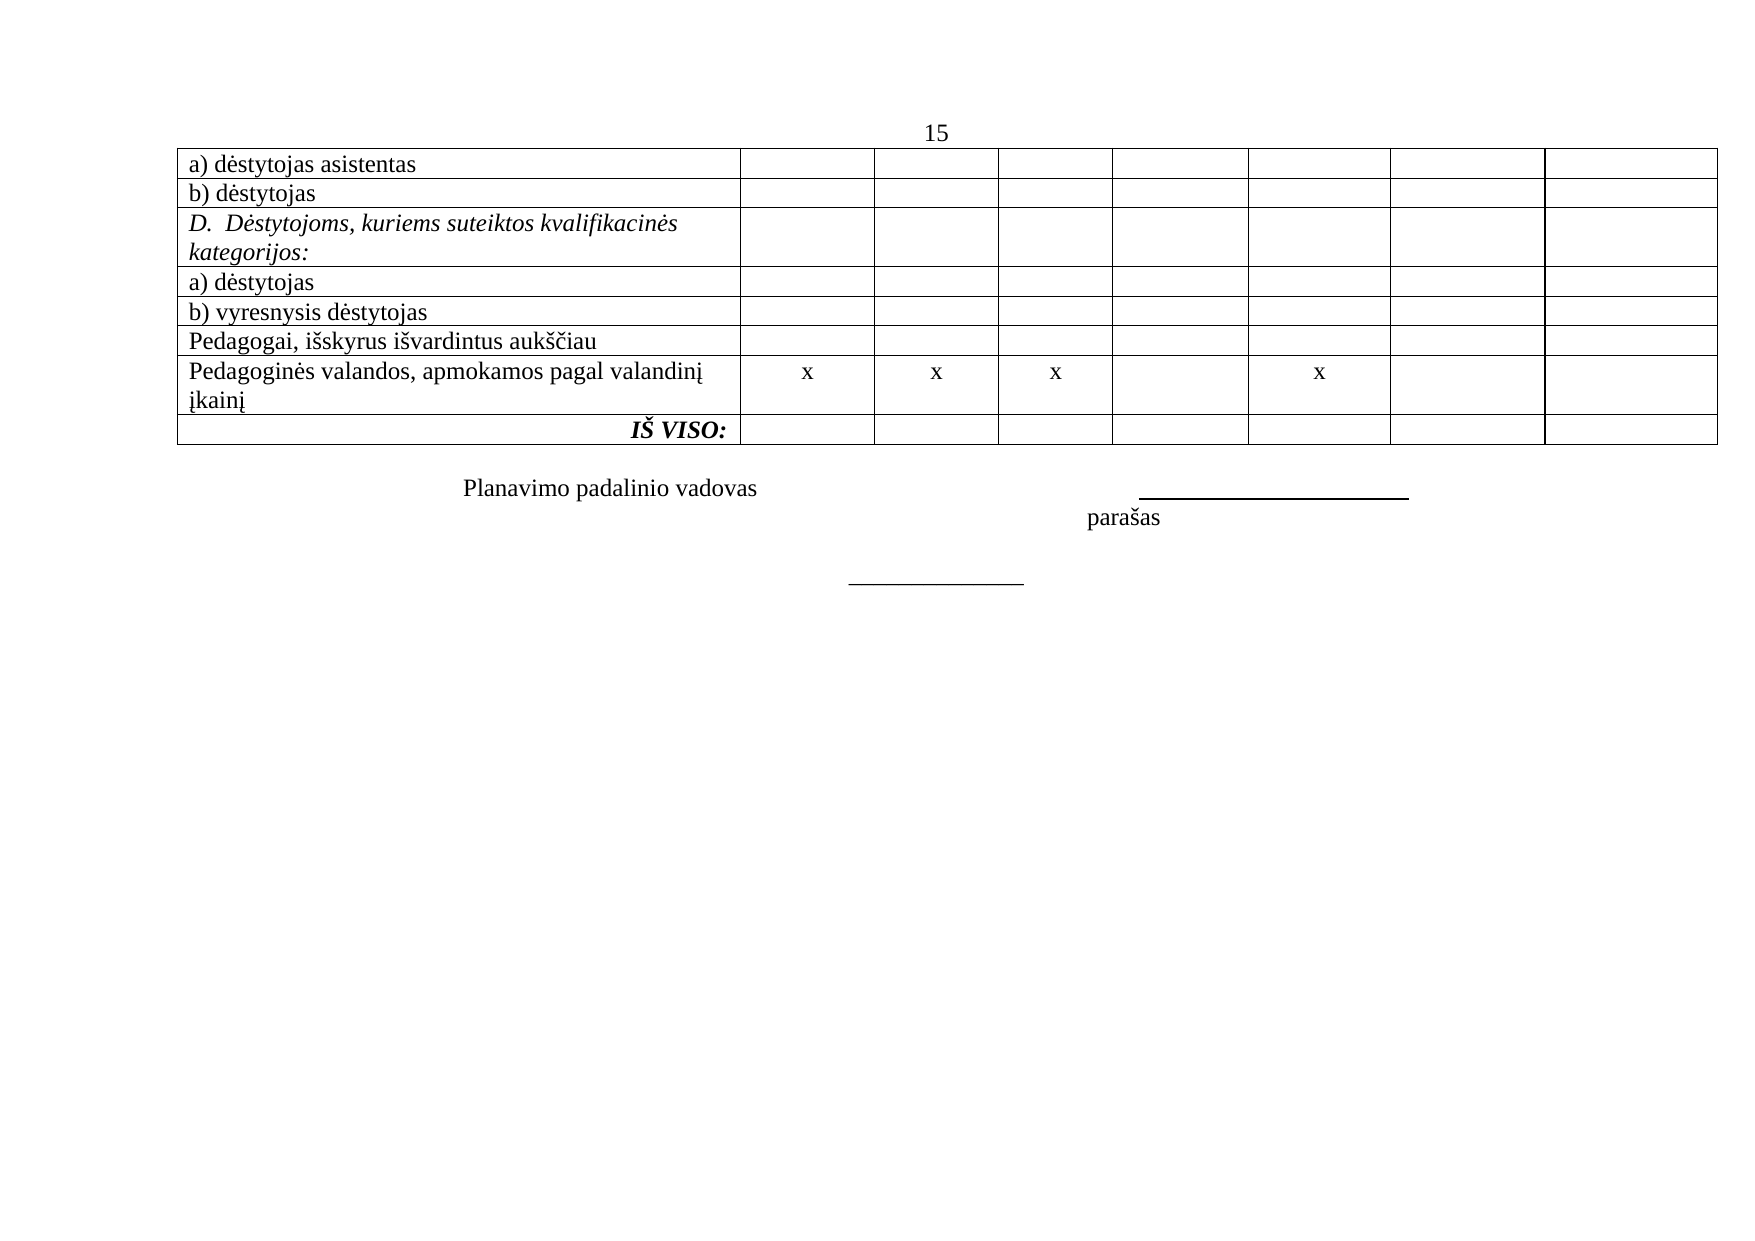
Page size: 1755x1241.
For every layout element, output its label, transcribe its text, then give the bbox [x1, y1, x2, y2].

text Planavimo padalinio vadovas [177, 473, 1695, 502]
table_cell [999, 297, 1112, 325]
table_cell [1391, 179, 1544, 207]
table_cell [741, 149, 874, 177]
table_cell [1391, 208, 1544, 266]
table_cell [1249, 297, 1390, 325]
table_cell [741, 326, 874, 355]
table_cell [1113, 415, 1248, 443]
table_cell [875, 297, 998, 325]
table_cell [1546, 267, 1717, 296]
table_cell [1113, 179, 1248, 207]
table_cell [1546, 179, 1717, 207]
table_cell [741, 267, 874, 296]
table_cell [875, 149, 998, 177]
table_cell [999, 326, 1112, 355]
table_cell [1113, 267, 1248, 296]
table_cell [1546, 149, 1717, 177]
table_cell IŠ VISO: [178, 415, 740, 443]
table_cell [875, 208, 998, 266]
table_cell b) dėstytojas [178, 179, 188, 207]
text parašas [177, 502, 1695, 531]
table_cell [1546, 326, 1717, 355]
table_cell [875, 179, 998, 207]
table_cell [741, 179, 874, 207]
text ______________ [177, 559, 1695, 588]
table_cell a) dėstytojas [729, 267, 740, 296]
table_cell [999, 179, 1112, 207]
table_cell [999, 149, 1112, 177]
table_cell [999, 267, 1112, 296]
table_cell [1249, 326, 1390, 355]
table_cell [1249, 179, 1390, 207]
table_cell [1391, 326, 1544, 355]
table_cell [1113, 208, 1248, 266]
table_cell [741, 208, 874, 266]
table_cell x [999, 356, 1112, 414]
table_cell [1113, 149, 1248, 177]
table_cell x [875, 356, 998, 414]
table_cell [1546, 297, 1717, 325]
table_cell [999, 208, 1112, 266]
table_cell [1391, 415, 1544, 443]
table_cell [875, 326, 998, 355]
table_cell [1391, 149, 1544, 177]
table_cell [875, 267, 998, 296]
table_cell [1249, 267, 1390, 296]
table_cell [1249, 208, 1390, 266]
table_cell [999, 415, 1112, 443]
table_cell [1546, 208, 1717, 266]
table_cell [741, 415, 874, 443]
table_cell [1113, 356, 1248, 414]
table_cell [741, 297, 874, 325]
table_cell [1391, 297, 1544, 325]
table_cell [1391, 267, 1544, 296]
table_cell b) dėstytojas [729, 179, 740, 207]
table_cell [1391, 356, 1544, 414]
table_cell a) dėstytojas [178, 267, 188, 296]
table_cell [875, 415, 998, 443]
table_cell [1113, 326, 1248, 355]
table_cell [1113, 297, 1248, 325]
table_cell [1249, 149, 1390, 177]
table_cell x [741, 356, 874, 414]
table_cell [1249, 415, 1390, 443]
table_cell [1546, 356, 1717, 414]
table_cell x [1249, 356, 1390, 414]
table_cell [1546, 415, 1717, 443]
